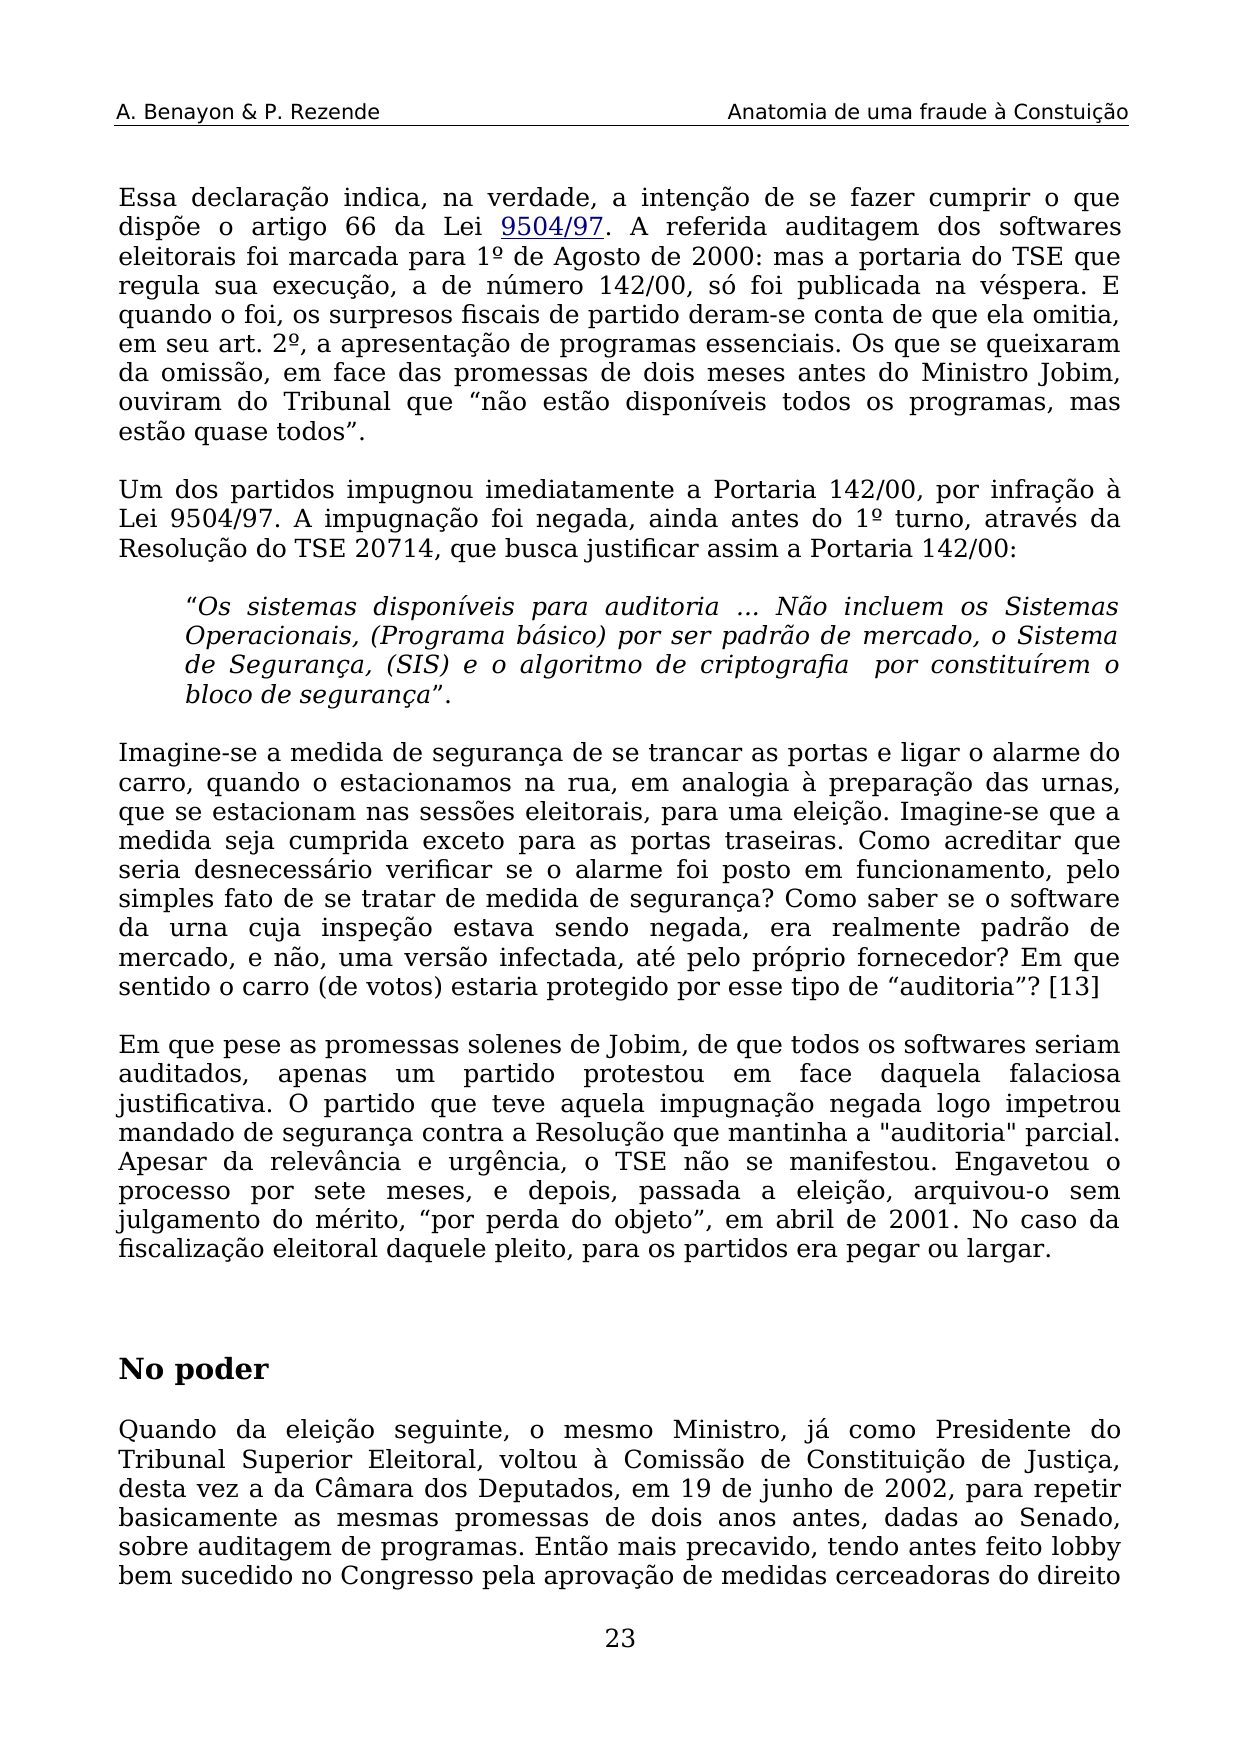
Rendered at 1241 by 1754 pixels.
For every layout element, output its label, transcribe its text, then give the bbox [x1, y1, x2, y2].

text No poder [118, 1352, 1122, 1386]
text Um dos partidos impugnou imediatamente a Portaria 142/00, por infração à Lei 9504/97. A impugnação foi negada, ainda antes do 1º turno, através da Resolução do TSE 20714, que busca justificar assim a Portaria 142/00: [118, 475, 1122, 563]
text Quando da eleição seguinte, o mesmo Ministro, já como Presidente do Tribunal Superior Eleitoral, voltou à Comissão de Constituição de Justiça, desta vez a da Câmara dos Deputados, em 19 de junho de 2002, para repetir basicamente as mesmas promessas de dois anos antes, dadas ao Senado, sobre auditagem de programas. Então mais precavido, tendo antes feito lobby bem sucedido no Congresso pela aprovação de medidas cerceadoras do direito [118, 1416, 1122, 1591]
text Em que pese as promessas solenes de Jobim, de que todos os softwares seriam auditados, apenas um partido protestou em face daquela falaciosa justificativa. O partido que teve aquela impugnação negada logo impetrou mandado de segurança contra a Resolução que mantinha a "auditoria" parcial. Apesar da relevância e urgência, o TSE não se manifestou. Engavetou o processo por sete meses, e depois, passada a eleição, arquivou-o sem julgamento do mérito, “por perda do objeto”, em abril de 2001. No caso da fiscalização eleitoral daquele pleito, para os partidos era pegar ou largar. [118, 1031, 1122, 1264]
text Imagine-se a medida de segurança de se trancar as portas e ligar o alarme do carro, quando o estacionamos na rua, em analogia à preparação das urnas, que se estacionam nas sessões eleitorais, para uma eleição. Imagine-se que a medida seja cumprida exceto para as portas traseiras. Como acreditar que seria desnecessário verificar se o alarme foi posto em funcionamento, pelo simples fato de se tratar de medida de segurança? Como saber se o software da urna cuja inspeção estava sendo negada, era realmente padrão de mercado, e não, uma versão infectada, até pelo próprio fornecedor? Em que sentido o carro (de votos) estaria protegido por esse tipo de “auditoria”? [13] [118, 738, 1122, 1001]
text Essa declaração indica, na verdade, a intenção de se fazer cumprir o que dispõe o artigo 66 da Lei 9504/97. A referida auditagem dos softwares eleitorais foi marcada para 1º de Agosto de 2000: mas a portaria do TSE que regula sua execução, a de número 142/00, só foi publicada na véspera. E quando o foi, os surpresos fiscais de partido deram-se conta de que ela omitia, em seu art. 2º, a apresentação de programas essenciais. Os que se queixaram da omissão, em face das promessas de dois meses antes do Ministro Jobim, ouviram do Tribunal que “não estão disponíveis todos os programas, mas estão quase todos”. [118, 154, 1122, 446]
text “Os sistemas disponíveis para auditoria ... Não incluem os Sistemas Operacionais, (Programa básico) por ser padrão de mercado, o Sistema de Segurança, (SIS) e o algoritmo de criptografia por constituírem o bloco de segurança”. [185, 592, 1122, 709]
